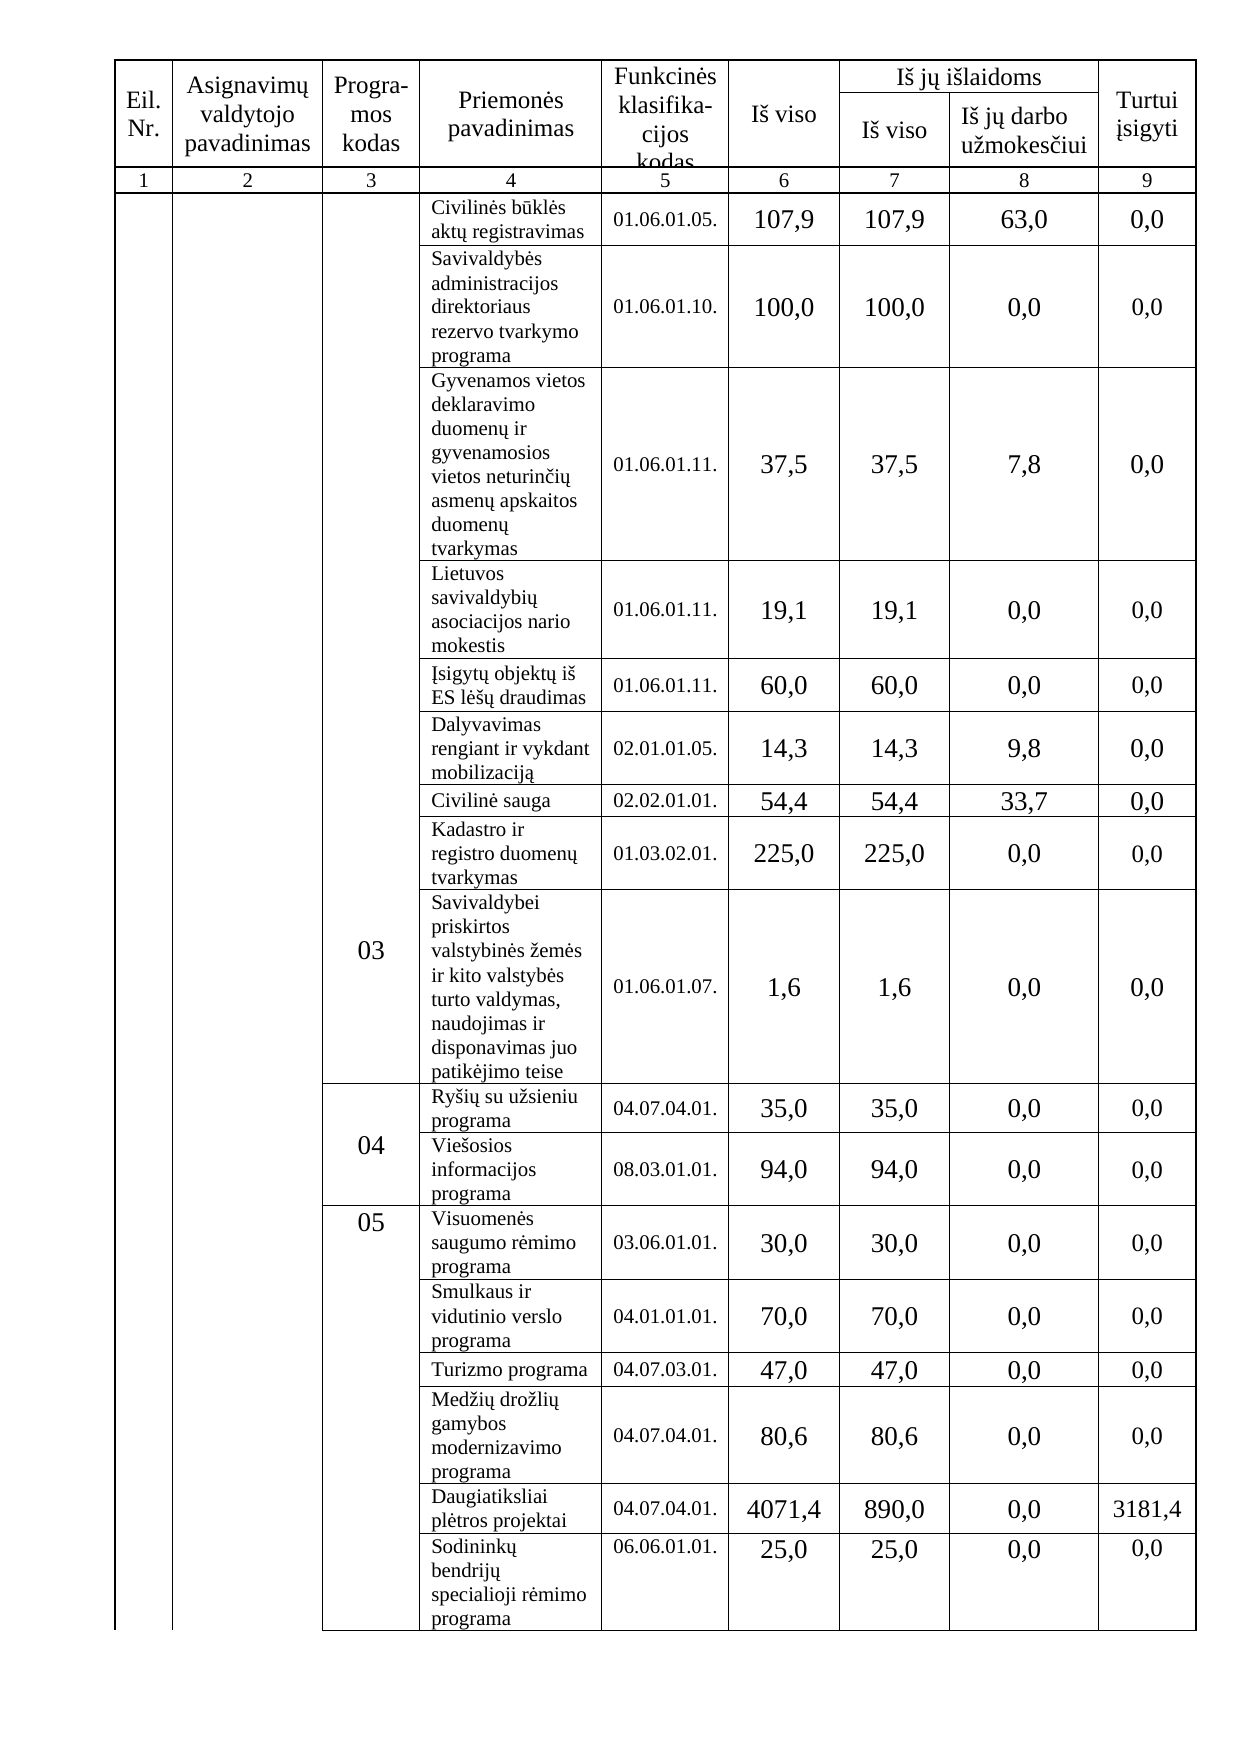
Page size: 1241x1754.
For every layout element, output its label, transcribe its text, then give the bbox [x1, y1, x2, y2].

table_cell 54,4 [729, 785, 839, 816]
table_cell 04 [323, 1084, 419, 1205]
table_cell 0,0 [950, 659, 1098, 711]
table_cell 94,0 [729, 1133, 839, 1205]
table_cell 04.07.03.01. [602, 1353, 728, 1386]
table_cell 0,0 [1099, 561, 1195, 657]
table_header Iš viso [729, 61, 839, 166]
table_cell Turizmo programa [420, 1353, 601, 1386]
table_cell 35,0 [840, 1084, 949, 1132]
table_cell 70,0 [840, 1280, 949, 1352]
table_cell 0,0 [1099, 1084, 1195, 1132]
table_cell 0,0 [1099, 1353, 1195, 1386]
table_cell 19,1 [729, 561, 839, 657]
table_header Funkcinės klasifika-cijos kodas [602, 61, 728, 166]
table_cell 0,0 [1099, 817, 1195, 889]
table_cell 60,0 [729, 659, 839, 711]
table_cell 0,0 [950, 1206, 1098, 1278]
table_cell 70,0 [729, 1280, 839, 1352]
table_cell 04.07.04.01. [602, 1084, 728, 1132]
table_cell 5 [602, 168, 728, 192]
table_cell 0,0 [1099, 890, 1195, 1083]
table_cell 6 [729, 168, 839, 192]
table_cell 04.07.04.01. [602, 1387, 728, 1483]
table_cell 0,0 [950, 561, 1098, 657]
table_cell 01.06.01.11. [602, 368, 728, 560]
table_cell 0,0 [1099, 785, 1195, 816]
table_cell 0,0 [950, 817, 1098, 889]
table_cell Dalyvavimas rengiant ir vykdant mobilizaciją [420, 712, 601, 784]
table_cell 47,0 [729, 1353, 839, 1386]
table_cell 01.03.02.01. [602, 817, 728, 889]
table_cell Savivaldybei priskirtos valstybinės žemės ir kito valstybės turto valdymas, naudojimas ir disponavimas juo patikėjimo teise [420, 890, 601, 1083]
table_cell 0,0 [950, 1280, 1098, 1352]
table_cell 37,5 [840, 368, 949, 560]
table_cell 0,0 [950, 1133, 1098, 1205]
table_cell [116, 194, 172, 1630]
table_cell 4071,4 [729, 1484, 839, 1532]
table_cell Civilinės būklės aktų registravimas [420, 194, 601, 245]
table_cell 03.06.01.01. [602, 1206, 728, 1278]
table_cell 54,4 [840, 785, 949, 816]
table_cell 80,6 [729, 1387, 839, 1483]
table_cell 02.02.01.01. [602, 785, 728, 816]
table_cell Sodininkų bendrijų specialioji rėmimo programa [420, 1534, 601, 1630]
table_header Iš jų išlaidoms [840, 61, 1098, 92]
table_cell 0,0 [1099, 1280, 1195, 1352]
table_cell 80,6 [840, 1387, 949, 1483]
table_cell 0,0 [950, 1484, 1098, 1532]
table_header Eil. Nr. [116, 61, 172, 166]
table_cell 7 [840, 168, 949, 192]
table_cell 1,6 [729, 890, 839, 1083]
table_cell 1,6 [840, 890, 949, 1083]
table_cell 06.06.01.01. [602, 1534, 728, 1630]
table_cell 7,8 [950, 368, 1098, 560]
table_cell 2 [173, 168, 322, 192]
table_cell 03 [323, 816, 419, 1083]
table_cell 0,0 [1099, 1206, 1195, 1278]
table_cell 60,0 [840, 659, 949, 711]
table_cell 30,0 [840, 1206, 949, 1278]
table_cell 33,7 [950, 785, 1098, 816]
table_cell 225,0 [729, 817, 839, 889]
table_cell 25,0 [840, 1534, 949, 1630]
table_cell 0,0 [1099, 659, 1195, 711]
table_cell Ryšių su užsieniu programa [420, 1084, 601, 1132]
table_cell 04.07.04.01. [602, 1484, 728, 1532]
table_cell 890,0 [840, 1484, 949, 1532]
table_cell 3 [323, 168, 419, 192]
table_cell 4 [420, 168, 601, 192]
table_cell 01.06.01.05. [602, 194, 728, 245]
table_cell 30,0 [729, 1206, 839, 1278]
table_cell 107,9 [840, 194, 949, 245]
table_cell Įsigytų objektų iš ES lėšų draudimas [420, 659, 601, 711]
table_cell 0,0 [1099, 246, 1195, 367]
table_cell 01.06.01.10. [602, 246, 728, 367]
table_cell Visuomenės saugumo rėmimo programa [420, 1206, 601, 1278]
table_cell 01.06.01.11. [602, 561, 728, 657]
table_cell 08.03.01.01. [602, 1133, 728, 1205]
table_cell Smulkaus ir vidutinio verslo programa [420, 1280, 601, 1352]
table_cell 100,0 [840, 246, 949, 367]
table_cell Gyvenamos vietos deklaravimo duomenų ir gyvenamosios vietos neturinčių asmenų apskaitos duomenų tvarkymas [420, 368, 601, 560]
table_cell 02.01.01.05. [602, 712, 728, 784]
table_header Asignavimų valdytojo pavadinimas [173, 61, 322, 166]
table_cell 0,0 [1099, 1133, 1195, 1205]
table_cell Civilinė sauga [420, 785, 601, 816]
table_cell [323, 194, 419, 816]
table_cell 94,0 [840, 1133, 949, 1205]
table_cell 0,0 [950, 246, 1098, 367]
table_cell Kadastro ir registro duomenų tvarkymas [420, 817, 601, 889]
table_cell 8 [950, 168, 1098, 192]
table_cell 0,0 [1099, 194, 1195, 245]
table_cell 47,0 [840, 1353, 949, 1386]
table_cell 35,0 [729, 1084, 839, 1132]
table_header Turtui įsigyti [1099, 61, 1195, 166]
table_cell Lietuvos savivaldybių asociacijos nario mokestis [420, 561, 601, 657]
table_cell 0,0 [950, 1353, 1098, 1386]
table_cell 0,0 [1099, 368, 1195, 560]
table_cell Iš jų darbo užmokesčiui [950, 93, 1098, 166]
table_cell 3181,4 [1099, 1484, 1195, 1532]
table_cell Viešosios informacijos programa [420, 1133, 601, 1205]
table_cell 225,0 [840, 817, 949, 889]
table_cell 01.06.01.11. [602, 659, 728, 711]
table_header Progra-mos kodas [323, 61, 419, 166]
table_cell 0,0 [950, 1387, 1098, 1483]
table_cell 1 [116, 168, 172, 192]
table_cell 0,0 [1099, 712, 1195, 784]
table_cell Savivaldybės administracijos direktoriaus rezervo tvarkymo programa [420, 246, 601, 367]
table_cell 100,0 [729, 246, 839, 367]
table_cell 63,0 [950, 194, 1098, 245]
table_header Priemonės pavadinimas [420, 61, 601, 166]
table_cell Daugiatiksliai plėtros projektai [420, 1484, 601, 1532]
table_cell 04.01.01.01. [602, 1280, 728, 1352]
table_cell 14,3 [729, 712, 839, 784]
table_cell 19,1 [840, 561, 949, 657]
table_cell Medžių drožlių gamybos modernizavimo programa [420, 1387, 601, 1483]
table_cell 0,0 [950, 890, 1098, 1083]
table_cell [173, 194, 322, 1630]
table_cell 01.06.01.07. [602, 890, 728, 1083]
table_cell Iš viso [840, 93, 949, 166]
table_cell 9,8 [950, 712, 1098, 784]
table_cell 0,0 [950, 1084, 1098, 1132]
table_cell 9 [1099, 168, 1195, 192]
table_cell 14,3 [840, 712, 949, 784]
table_cell 0,0 [1099, 1387, 1195, 1483]
table_cell 25,0 [729, 1534, 839, 1630]
table_cell 37,5 [729, 368, 839, 560]
table_cell 05 [323, 1206, 419, 1630]
table_cell 0,0 [950, 1534, 1098, 1630]
table_cell 0,0 [1099, 1534, 1195, 1630]
table_cell 107,9 [729, 194, 839, 245]
